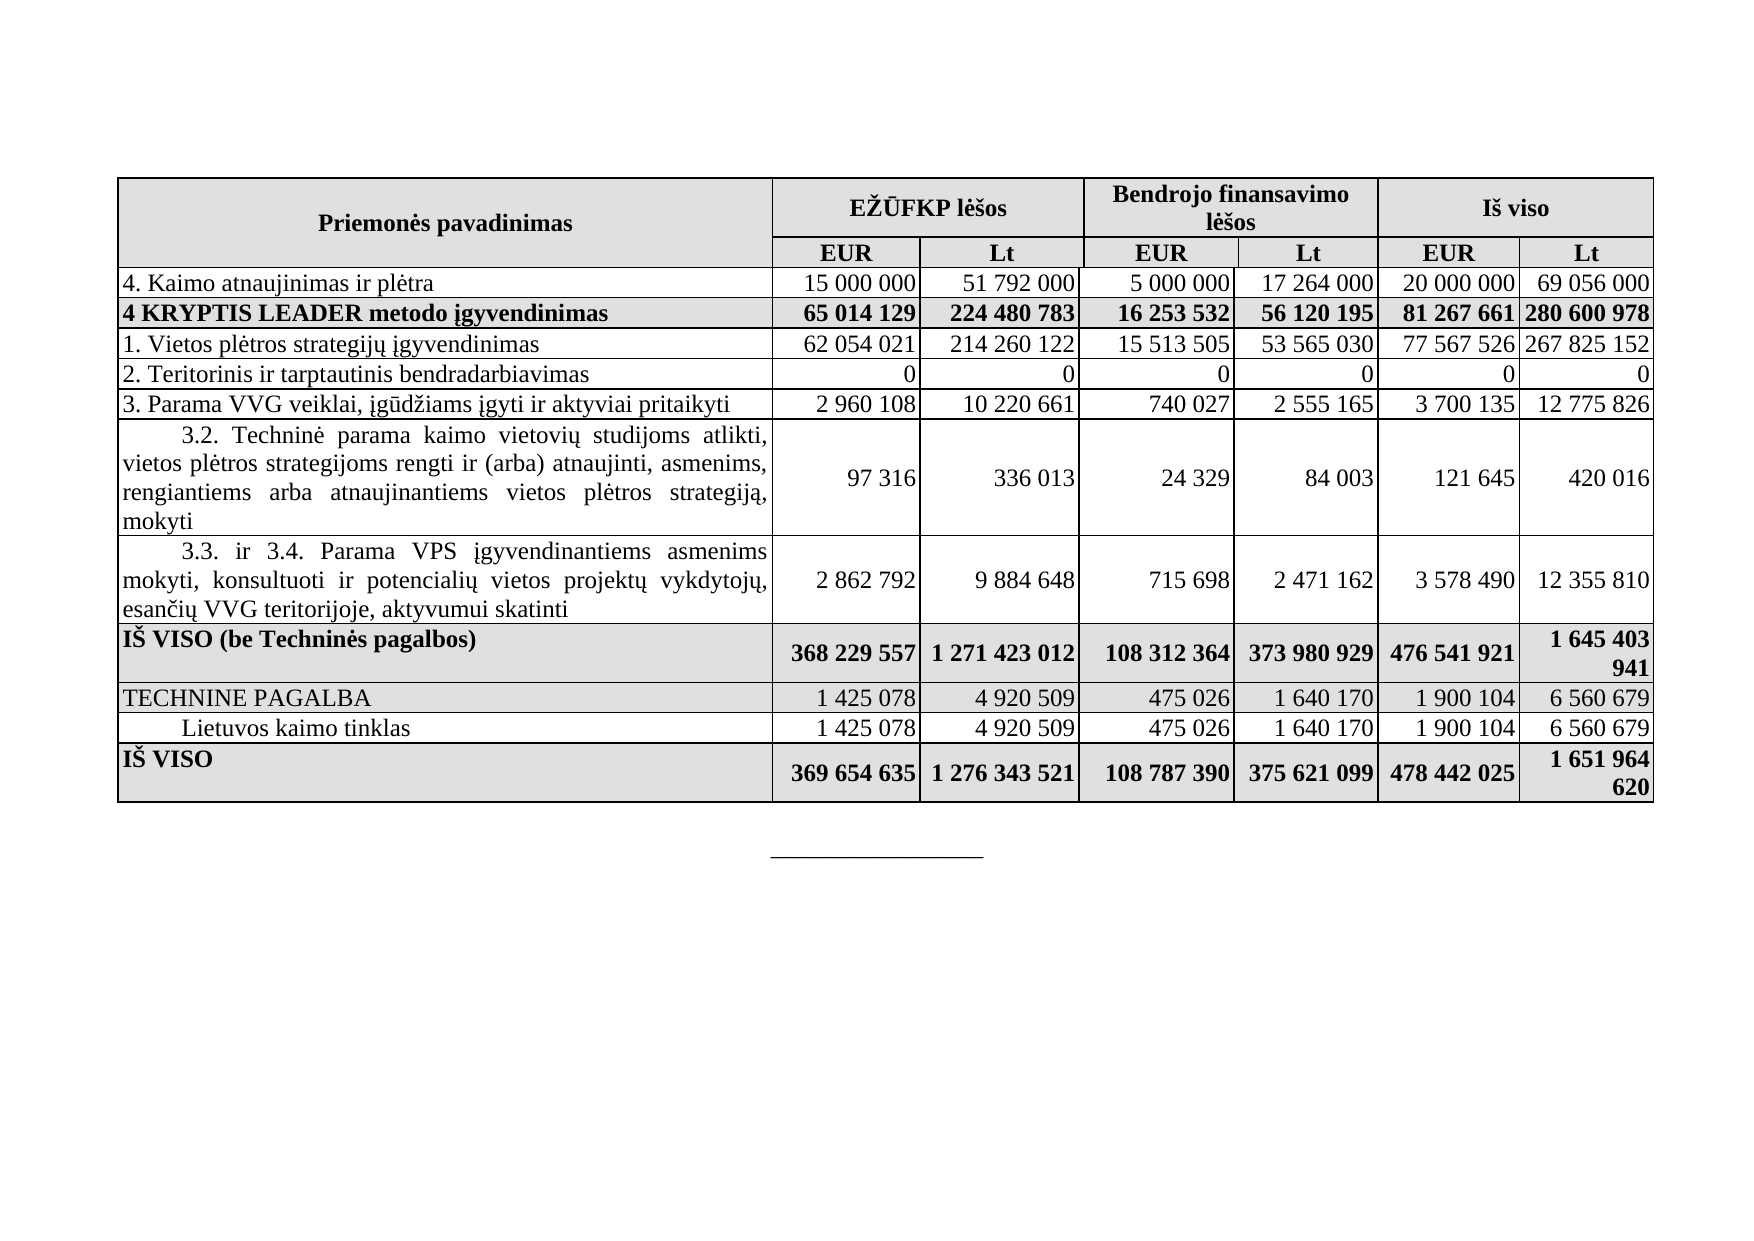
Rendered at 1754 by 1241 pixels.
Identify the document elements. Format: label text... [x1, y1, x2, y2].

table_cell 475 026 [1080, 683, 1233, 712]
table_cell IŠ VISO [119, 744, 772, 801]
table_cell 0 [773, 359, 919, 388]
table_cell 336 013 [921, 420, 1078, 535]
table_cell 1 900 104 [1379, 683, 1519, 712]
table_cell 1 425 078 [773, 713, 919, 742]
table_cell EUR [773, 238, 919, 267]
table_cell Lt [1520, 238, 1653, 267]
table_cell 2 960 108 [773, 390, 919, 418]
table_cell Lt [921, 238, 1083, 267]
table_cell 4 920 509 [921, 683, 1078, 712]
table_cell 12 775 826 [1520, 390, 1653, 418]
table_cell 4 KRYPTIS LEADER metodo įgyvendinimas [119, 298, 772, 327]
table_cell 1 425 078 [773, 683, 919, 712]
table_cell 3 700 135 [1379, 390, 1519, 418]
table_cell 24 329 [1080, 420, 1233, 535]
table_cell 10 220 661 [921, 390, 1078, 418]
table_cell 69 056 000 [1520, 268, 1653, 297]
table_cell 15 513 505 [1080, 329, 1233, 357]
table_cell 77 567 526 [1379, 329, 1519, 357]
table_cell 51 792 000 [921, 268, 1078, 297]
table_cell 2. Teritorinis ir tarptautinis bendradarbiavimas [119, 359, 772, 388]
table_cell 2 471 162 [1235, 536, 1377, 622]
table_cell 478 442 025 [1379, 744, 1519, 801]
table_cell 0 [921, 359, 1078, 388]
table_cell 121 645 [1379, 420, 1519, 535]
table_header Bendrojo finansavimo lėšos [1085, 179, 1377, 236]
table_cell 5 000 000 [1080, 268, 1233, 297]
table_cell 4 920 509 [921, 713, 1078, 742]
table_cell 267 825 152 [1520, 329, 1653, 357]
table_cell 740 027 [1080, 390, 1233, 418]
table_cell 4. Kaimo atnaujinimas ir plėtra [119, 268, 772, 297]
table_header Priemonės pavadinimas [119, 179, 772, 267]
table_cell 375 621 099 [1235, 744, 1377, 801]
table_header EŽŪFKP lėšos [773, 179, 1083, 236]
table_cell 368 229 557 [773, 624, 919, 682]
table_cell 1 645 403 941 [1520, 624, 1653, 682]
table_cell 3.2. Techninė parama kaimo vietovių studijoms atlikti, vietos plėtros strategijoms rengti ir (arba) atnaujinti, asmenims, rengiantiems arba atnaujinantiems vietos plėtros strategiją, mokyti [119, 420, 772, 535]
table_cell 475 026 [1080, 713, 1233, 742]
table_cell 369 654 635 [773, 744, 919, 801]
text _________________ [118, 832, 1635, 860]
table_cell 16 253 532 [1080, 298, 1233, 327]
table_cell 84 003 [1235, 420, 1377, 535]
table_cell 53 565 030 [1235, 329, 1377, 357]
table_cell 0 [1080, 359, 1233, 388]
table_cell Lt [1239, 238, 1377, 267]
table_cell 6 560 679 [1520, 683, 1653, 712]
table_cell 3 578 490 [1379, 536, 1519, 622]
table_cell Lietuvos kaimo tinklas [119, 713, 772, 742]
table_cell 1 276 343 521 [921, 744, 1078, 801]
table_cell 65 014 129 [773, 298, 919, 327]
table_cell 1 900 104 [1379, 713, 1519, 742]
table_cell 715 698 [1080, 536, 1233, 622]
table_cell 0 [1520, 359, 1653, 388]
table_cell 17 264 000 [1235, 268, 1377, 297]
table_cell EUR [1085, 238, 1238, 267]
table_cell 108 787 390 [1080, 744, 1233, 801]
table_cell 12 355 810 [1520, 536, 1653, 622]
table_cell 1. Vietos plėtros strategijų įgyvendinimas [119, 329, 772, 357]
table_header Iš viso [1379, 179, 1653, 236]
table_cell 56 120 195 [1235, 298, 1377, 327]
table_cell 0 [1235, 359, 1377, 388]
table_cell 373 980 929 [1235, 624, 1377, 682]
table_cell 62 054 021 [773, 329, 919, 357]
table_cell 3. Parama VVG veiklai, įgūdžiams įgyti ir aktyviai pritaikyti [119, 390, 772, 418]
table_cell EUR [1379, 238, 1519, 267]
table_cell 420 016 [1520, 420, 1653, 535]
table_cell IŠ VISO (be Techninės pagalbos) [119, 624, 772, 682]
table_cell 1 271 423 012 [921, 624, 1078, 682]
table_cell 1 651 964 620 [1520, 744, 1653, 801]
table_cell 81 267 661 [1379, 298, 1519, 327]
table_cell 2 862 792 [773, 536, 919, 622]
table_cell 108 312 364 [1080, 624, 1233, 682]
table_cell 6 560 679 [1520, 713, 1653, 742]
table_cell 214 260 122 [921, 329, 1078, 357]
table_cell 224 480 783 [921, 298, 1078, 327]
table_cell TECHNINE PAGALBA [119, 683, 772, 712]
table_cell 97 316 [773, 420, 919, 535]
table_cell 3.3. ir 3.4. Parama VPS įgyvendinantiems asmenims mokyti, konsultuoti ir potencialių vietos projektų vykdytojų, esančių VVG teritorijoje, aktyvumui skatinti [119, 536, 772, 622]
table_cell 0 [1379, 359, 1519, 388]
table_cell 15 000 000 [773, 268, 919, 297]
table_cell 1 640 170 [1235, 713, 1377, 742]
table_cell 2 555 165 [1235, 390, 1377, 418]
table_cell 1 640 170 [1235, 683, 1377, 712]
table_cell 476 541 921 [1379, 624, 1519, 682]
table_cell 280 600 978 [1520, 298, 1653, 327]
table_cell 9 884 648 [921, 536, 1078, 622]
table_cell 20 000 000 [1379, 268, 1519, 297]
